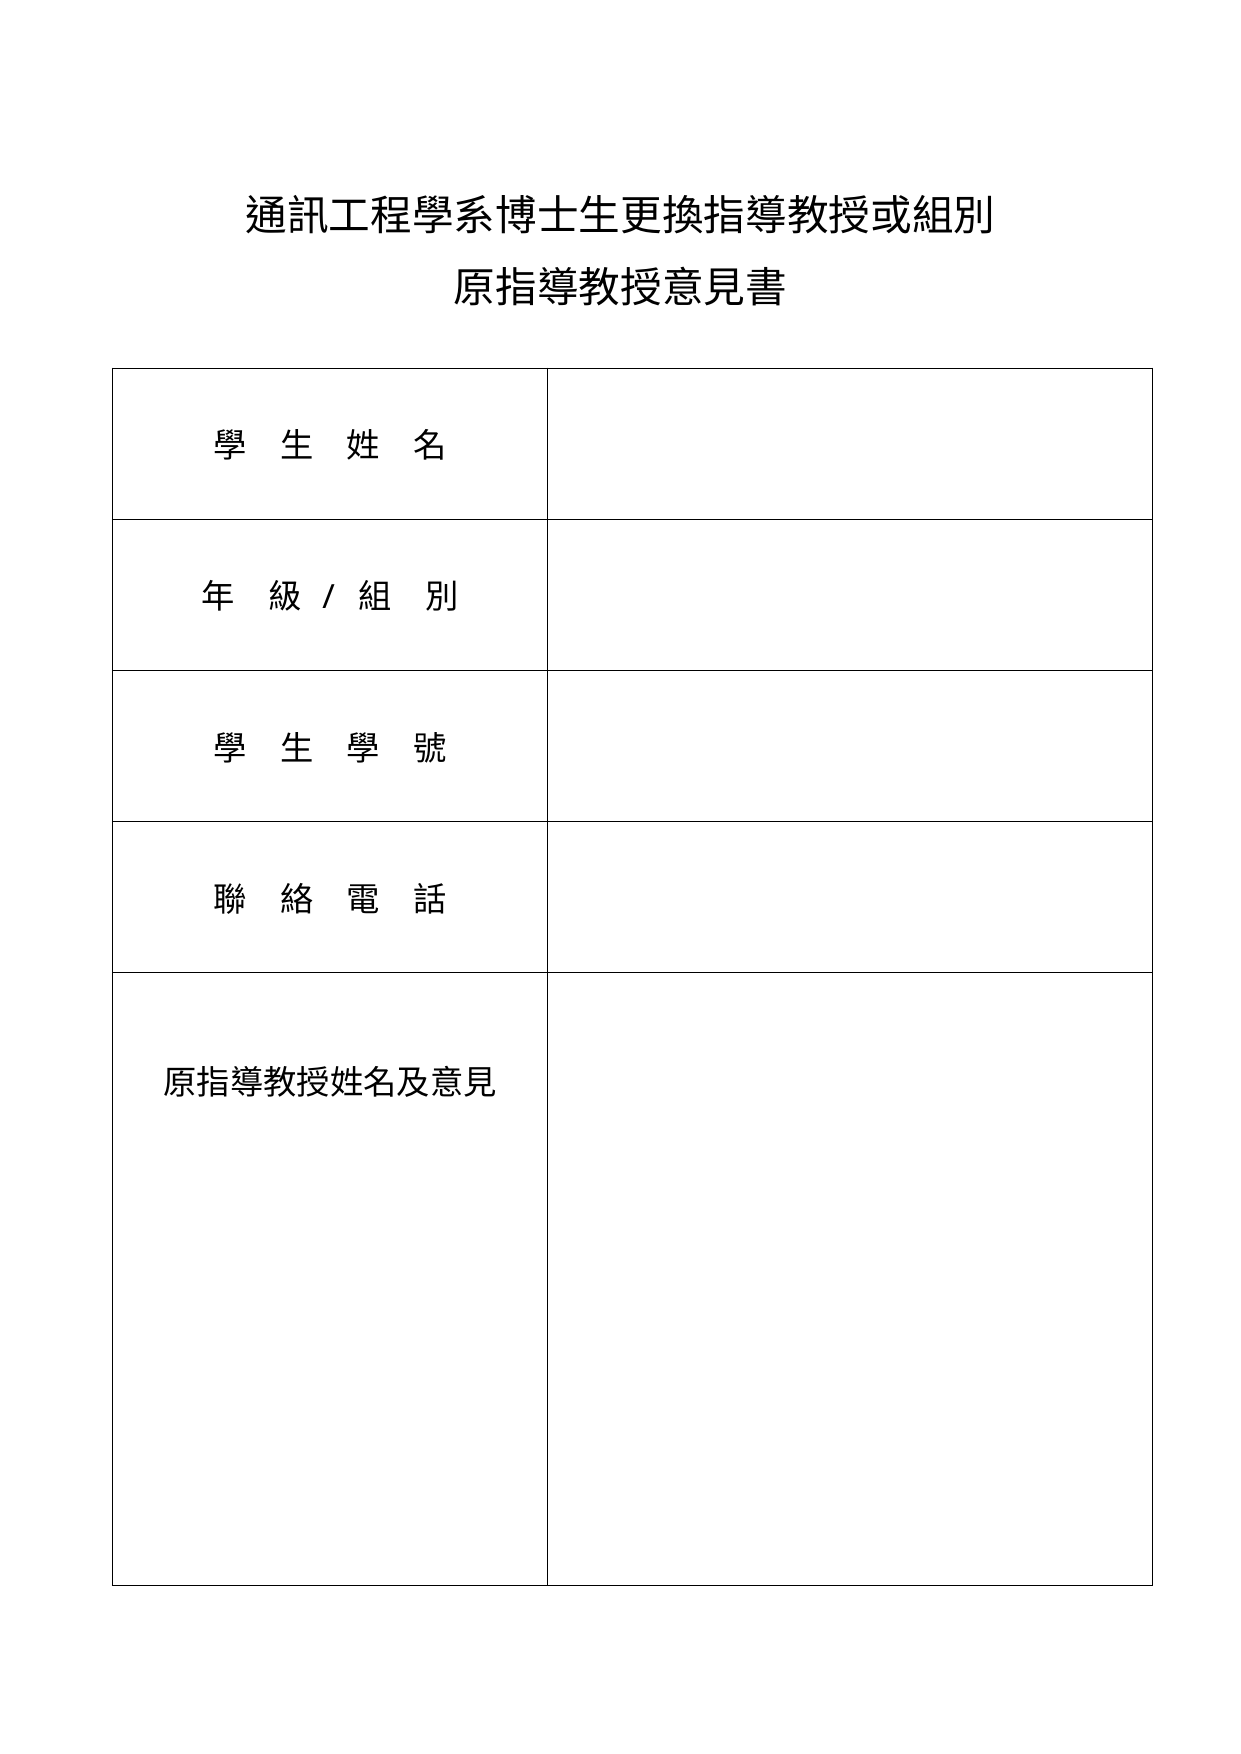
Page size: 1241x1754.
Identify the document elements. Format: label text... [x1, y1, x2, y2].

text 原指導教授意見書 [112, 242, 1128, 305]
table_cell [548, 520, 1152, 669]
table_header 學 生 姓 名 [113, 369, 547, 518]
table_cell 年 級 / 組 別 [113, 520, 547, 669]
table_cell [548, 671, 1152, 821]
table_cell [548, 822, 1152, 972]
table_cell 聯 絡 電 話 [113, 822, 547, 972]
table_header [548, 369, 1152, 518]
table_cell 原指導教授姓名及意見 [113, 973, 547, 1585]
table_cell 學 生 學 號 [113, 671, 547, 821]
table_cell [548, 973, 1152, 1585]
text 通訊工程學系博士生更換指導教授或組別 [112, 182, 1128, 242]
